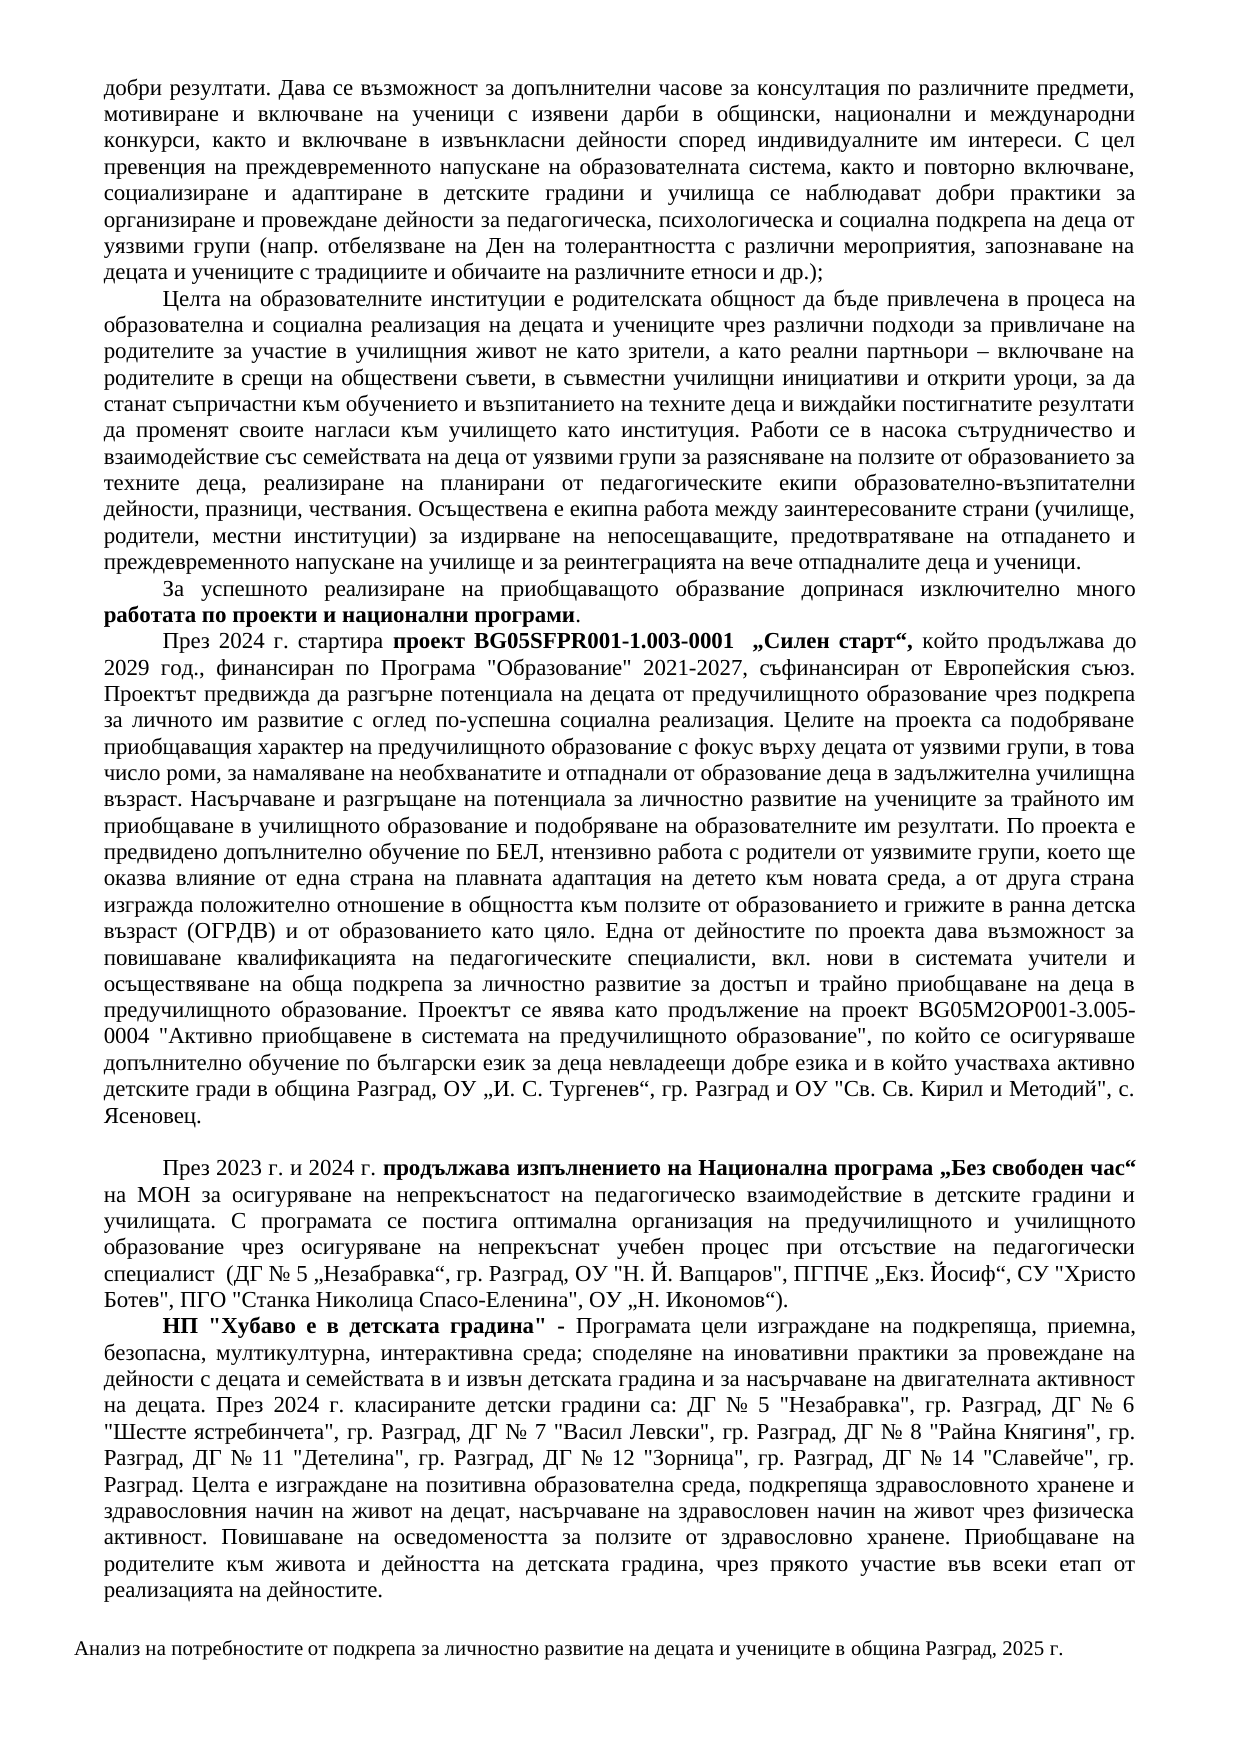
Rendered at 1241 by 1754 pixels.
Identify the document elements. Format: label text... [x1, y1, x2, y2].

text НП "Хубаво е в детската градина" - Програмата цели изграждане на подкрепяща, приемна, безопасна, мултикултурна, интерактивна среда; споделяне на иновативни практики за провеждане на дейности с децата и семействата в и извън детската градина и за насърчаване на двигателната активност на децата. През 2024 г. класираните детски градини са: ДГ № 5 "Незабравка", гр. Разград, ДГ № 6 "Шестте ястребинчета", гр. Разград, ДГ № 7 "Васил Левски", гр. Разград, ДГ № 8 "Райна Княгиня", гр. Разград, ДГ № 11 "Детелина", гр. Разград, ДГ № 12 "Зорница", гр. Разград, ДГ № 14 "Славейче", гр. Разград. Целта е изграждане на позитивна образователна среда, подкрепяща здравословното хранене и здравословния начин на живот на децат, насърчаване на здравословен начин на живот чрез физическа активност. Повишаване на осведомеността за ползите от здравословно хранене. Приобщаване на родителите към живота и дейността на детската градина, чрез прякото участие във всеки етап от реализацията на дейностите. [103, 1312, 1137, 1602]
text За успешното реализиране на приобщаващото образвание допринася изключително много работата по проекти и национални програми. [103, 574, 1137, 627]
text добри резултати. Дава се възможност за допълнителни часове за консултация по различните предмети, мотивиране и включване на ученици с изявени дарби в общински, национални и международни конкурси, както и включване в извънкласни дейности според индивидуалните им интереси. С цел превенция на преждевременното напускане на образователната система, както и повторно включване, социализиране и адаптиране в детските градини и училища се наблюдават добри практики за организиране и провеждане дейности за педагогическа, психологическа и социална подкрепа на деца от уязвими групи (напр. отбелязване на Ден на толерантността с различни мероприятия, запознаване на децата и учениците с традициите и обичаите на различните етноси и др.); [103, 74, 1137, 285]
text През 2023 г. и 2024 г. продължава изпълнението на Национална програма „Без свободен час“ на МОН за осигуряване на непрекъснатост на педагогическо взаимодействие в детските градини и училищата. С програмата се постига оптимална организация на предучилищното и училищното образование чрез осигуряване на непрекъснат учебен процес при отсъствие на педагогически специалист (ДГ № 5 „Незабравка“, гр. Разград, ОУ "Н. Й. Вапцаров", ПГПЧЕ „Екз. Йосиф“, СУ "Христо Ботев", ПГО "Станка Николица Спасо-Еленина", ОУ „Н. Икономов“). [103, 1154, 1137, 1312]
text През 2024 г. стартира проект BG05SFPR001-1.003-0001 „Силен старт“, който продължава до 2029 год., финансиран по Програма "Образование" 2021-2027, съфинансиран от Европейския съюз. Проектът предвижда да разгърне потенциала на децата от предучилищното образование чрез подкрепа за личното им развитие с оглед по-успешна социална реализация. Целите на проекта са подобряване приобщаващия характер на предучилищното образование с фокус върху децата от уязвими групи, в това число роми, за намаляване на необхванатите и отпаднали от образование деца в задължителна училищна възраст. Насърчаване и разгръщане на потенциала за личностно развитие на учениците за трайното им приобщаване в училищното образование и подобряване на образователните им резултати. По проекта е предвидено допълнително обучение по БЕЛ, нтензивно работа с родители от уязвимите групи, което ще оказва влияние от една страна на плавната адаптация на детето към новата среда, а от друга страна изгражда положително отношение в общността към ползите от образованието и грижите в ранна детска възраст (ОГРДВ) и от образованието като цяло. Една от дейностите по проекта дава възможност за повишаване квалификацията на педагогическите специалисти, вкл. нови в системата учители и осъществяване на обща подкрепа за личностно развитие за достъп и трайно приобщаване на деца в предучилищното образование. Проектът се явява като продължение на проект BG05M2OP001-3.005-0004 "Активно приобщавене в системата на предучилищното образование", по който се осигуряваше допълнително обучение по български език за деца невладеещи добре езика и в който участваха активно детските гради в община Разград, ОУ „И. С. Тургенев“, гр. Разград и ОУ "Св. Св. Кирил и Методий", с. Ясеновец. [103, 627, 1137, 1128]
text Целта на образователните институции е родителската общност да бъде привлечена в процеса на образователна и социална реализация на децата и учениците чрез различни подходи за привличане на родителите за участие в училищния живот не като зрители, а като реални партньори – включване на родителите в срещи на обществени съвети, в съвместни училищни инициативи и открити уроци, за да станат съпричастни към обучението и възпитанието на техните деца и виждайки постигнатите резултати да променят своите нагласи към училището като институция. Работи се в насока сътрудничество и взаимодействие със семействата на деца от уязвими групи за разясняване на ползите от образованието за техните деца, реализиране на планирани от педагогическите екипи образователно-възпитателни дейности, празници, чествания. Осъществена е екипна работа между заинтересованите страни (училище, родители, местни институции) за издирване на непосещаващите, предотвратяване на отпадането и преждевременното напускане на училище и за реинтеграцията на вече отпадналите деца и ученици. [103, 285, 1137, 574]
